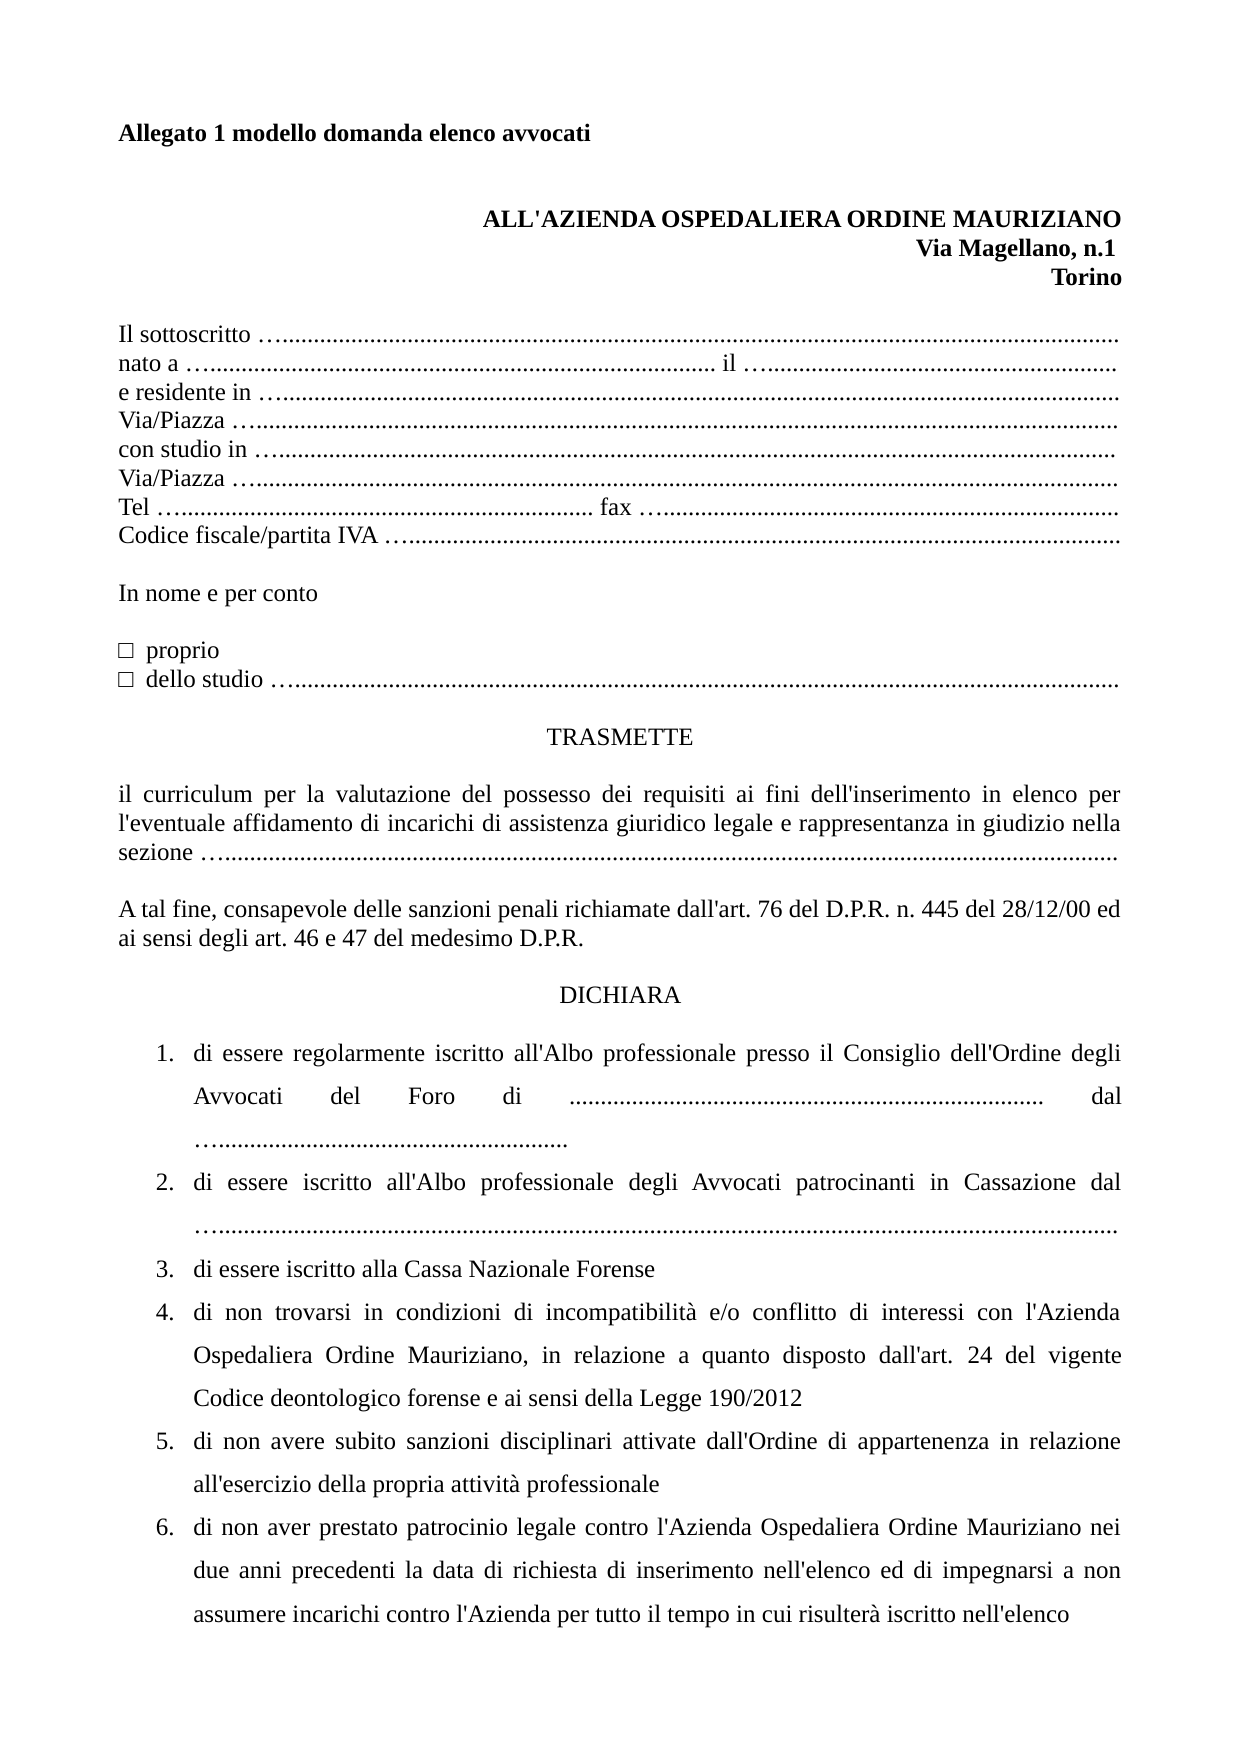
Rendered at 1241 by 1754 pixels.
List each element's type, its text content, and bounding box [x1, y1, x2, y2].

text ALL'AZIENDA OSPEDALIERA ORDINE MAURIZIANO [118, 204, 1122, 233]
text nato a …................................................................................. il …........................................................ [118, 348, 1122, 377]
text Via/Piazza ….......................................................................................................................................... [118, 406, 1122, 434]
text il curriculum per la valutazione del possesso dei requisiti ai fini dell'inserimento in elenco per l'eventuale affidamento di incarichi di assistenza giuridico legale e rappresentanza in giudizio nella sezione …............................................................................................................................................... [118, 779, 1122, 866]
text Codice fiscale/partita IVA ….................................................................................................................. [118, 521, 1122, 549]
text Torino [118, 262, 1122, 291]
list di essere iscritto alla Cassa Nazionale Forense [156, 1254, 1122, 1282]
list di essere regolarmente iscritto all'Albo professionale presso il Consiglio dell'Ordine degli Avvocati del Foro di ............................................................................ dal …........................................................ [156, 1038, 1122, 1153]
list di non avere subito sanzioni disciplinari attivate dall'Ordine di appartenenza in relazione all'esercizio della propria attività professionale [156, 1426, 1122, 1498]
text Via Magellano, n.1 [118, 233, 1122, 262]
text A tal fine, consapevole delle sanzioni penali richiamate dall'art. 76 del D.P.R. n. 445 del 28/12/00 ed ai sensi degli art. 46 e 47 del medesimo D.P.R. [118, 894, 1122, 952]
text con studio in …...................................................................................................................................... [118, 434, 1122, 463]
list di non trovarsi in condizioni di incompatibilità e/o conflitto di interessi con l'Azienda Ospedaliera Ordine Mauriziano, in relazione a quanto disposto dall'art. 24 del vigente Codice deontologico forense e ai sensi della Legge 190/2012 [156, 1297, 1122, 1412]
text Tel ….................................................................. fax …......................................................................... [118, 492, 1122, 521]
text TRASMETTE [118, 722, 1122, 751]
list di essere iscritto all'Albo professionale degli Avvocati patrocinanti in Cassazione dal …................................................................................................................................................ [156, 1167, 1122, 1239]
text □ proprio [118, 636, 1122, 664]
text DICHIARA [118, 981, 1122, 1009]
text Via/Piazza ….......................................................................................................................................... [118, 463, 1122, 492]
text Il sottoscritto …...................................................................................................................................... [118, 319, 1122, 348]
list di non aver prestato patrocinio legale contro l'Azienda Ospedaliera Ordine Mauriziano nei due anni precedenti la data di richiesta di inserimento nell'elenco ed di impegnarsi a non assumere incarichi contro l'Azienda per tutto il tempo in cui risulterà iscritto nell'elenco [156, 1512, 1122, 1627]
text Allegato 1 modello domanda elenco avvocati [118, 118, 1122, 147]
text e residente in …...................................................................................................................................... [118, 377, 1122, 406]
text In nome e per conto [118, 578, 1122, 607]
text □ dello studio ….................................................................................................................................... [118, 664, 1122, 693]
